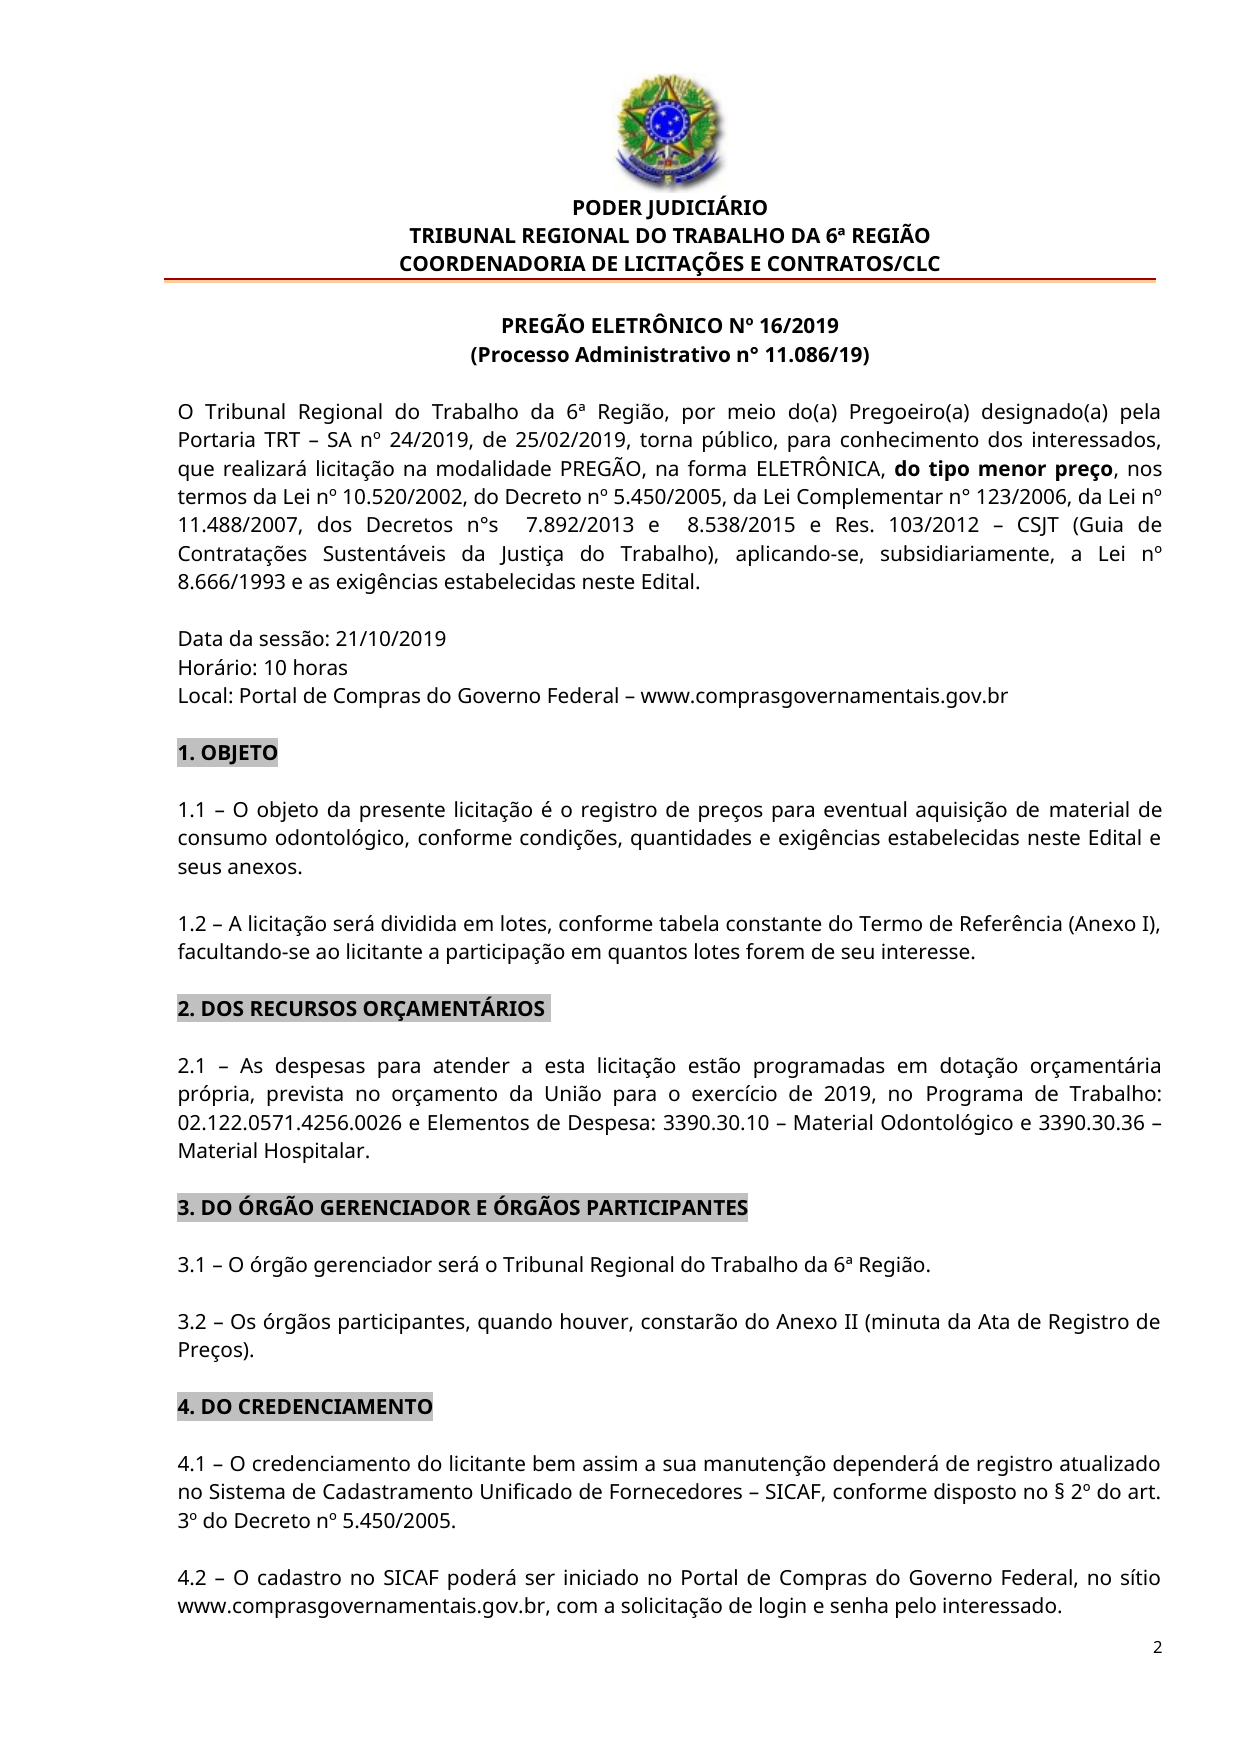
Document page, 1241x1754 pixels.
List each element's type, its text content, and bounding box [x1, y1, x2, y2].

text PODER JUDICIÁRIO [177, 193, 1162, 221]
text 4. DO CREDENCIAMENTO [177, 1392, 1162, 1421]
text O Tribunal Regional do Trabalho da 6ª Região, por meio do(a) Pregoeiro(a) designado(a) pela Portaria TRT – SA nº 24/2019, de 25/02/2019, torna público, para conhecimento dos interessados, que realizará licitação na modalidade PREGÃO, na forma ELETRÔNICA, do tipo menor preço, nos termos da Lei nº 10.520/2002, do Decreto nº 5.450/2005, da Lei Complementar n° 123/2006, da Lei nº 11.488/2007, dos Decretos n°s 7.892/2013 e 8.538/2015 e Res. 103/2012 – CSJT (Guia de Contratações Sustentáveis da Justiça do Trabalho), aplicando-se, subsidiariamente, a Lei nº 8.666/1993 e as exigências estabelecidas neste Edital. [177, 397, 1162, 596]
text 2. DOS RECURSOS ORÇAMENTÁRIOS [177, 994, 1162, 1022]
text 2.1 – As despesas para atender a esta licitação estão programadas em dotação orçamentária própria, prevista no orçamento da União para o exercício de 2019, no Programa de Trabalho: 02.122.0571.4256.0026 e Elementos de Despesa: 3390.30.10 – Material Odontológico e 3390.30.36 – Material Hospitalar. [177, 1051, 1162, 1165]
text 1.1 – O objeto da presente licitação é o registro de preços para eventual aquisição de material de consumo odontológico, conforme condições, quantidades e exigências estabelecidas neste Edital e seus anexos. [177, 795, 1162, 880]
text 1.2 – A licitação será dividida em lotes, conforme tabela constante do Termo de Referência (Anexo I), facultando-se ao licitante a participação em quantos lotes forem de seu interesse. [177, 909, 1162, 966]
text Horário: 10 horas [177, 653, 1162, 681]
text TRIBUNAL REGIONAL DO TRABALHO DA 6ª REGIÃO [177, 221, 1162, 249]
text (Processo Administrativo n° 11.086/19) [177, 340, 1162, 368]
text 3.2 – Os órgãos participantes, quando houver, constarão do Anexo II (minuta da Ata de Registro de Preços). [177, 1307, 1162, 1364]
text COORDENADORIA DE LICITAÇÕES E CONTRATOS/CLC [177, 249, 1162, 278]
text 3.1 – O órgão gerenciador será o Tribunal Regional do Trabalho da 6ª Região. [177, 1250, 1162, 1278]
text 3. DO ÓRGÃO GERENCIADOR E ÓRGÃOS PARTICIPANTES [177, 1193, 1162, 1222]
text Data da sessão: 21/10/2019 [177, 624, 1162, 653]
text Local: Portal de Compras do Governo Federal – www.comprasgovernamentais.gov.br [177, 681, 1162, 710]
text 1. OBJETO [177, 738, 1162, 767]
text 4.2 – O cadastro no SICAF poderá ser iniciado no Portal de Compras do Governo Federal, no sítio www.comprasgovernamentais.gov.br, com a solicitação de login e senha pelo interessado. [177, 1563, 1162, 1620]
text PREGÃO ELETRÔNICO Nº 16/2019 [177, 312, 1162, 340]
text 4.1 – O credenciamento do licitante bem assim a sua manutenção dependerá de registro atualizado no Sistema de Cadastramento Unificado de Fornecedores – SICAF, conforme disposto no § 2º do art. 3º do Decreto nº 5.450/2005. [177, 1449, 1162, 1534]
